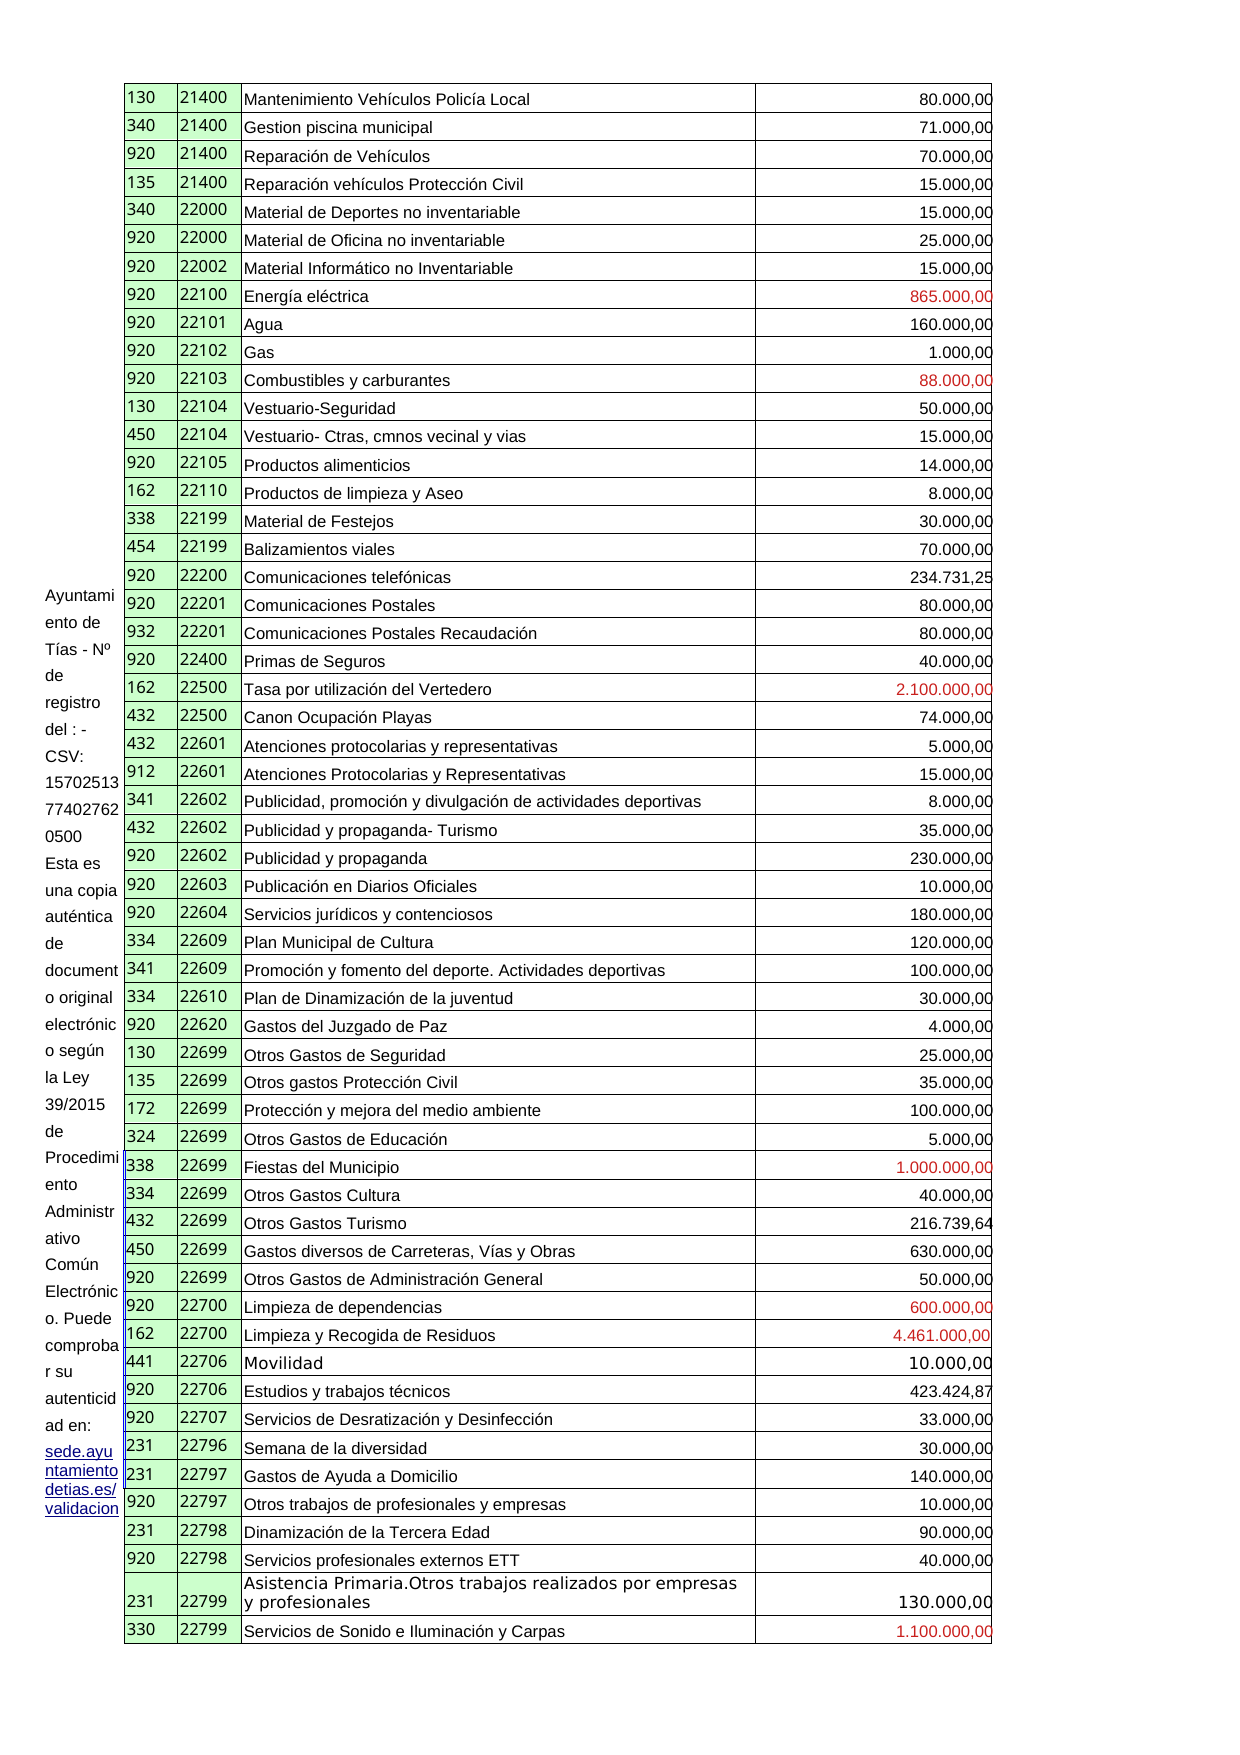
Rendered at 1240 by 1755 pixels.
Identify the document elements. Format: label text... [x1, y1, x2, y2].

table_cell 920 [125, 337, 177, 364]
table_cell 920 [125, 253, 177, 280]
table_cell 100.000,00 [756, 1095, 991, 1122]
table_cell 130.000,00 [756, 1573, 991, 1615]
table_cell 432 [125, 702, 177, 729]
table_cell 22700 [178, 1320, 241, 1347]
table_cell 450 [126, 1236, 177, 1263]
table_cell 88.000,00 [756, 365, 991, 392]
table_cell 130 [125, 1039, 177, 1066]
table_cell 40.000,00 [756, 646, 991, 673]
table_cell 80.000,00 [756, 590, 991, 617]
table_cell 334 [125, 983, 177, 1010]
table_cell 22000 [178, 197, 241, 224]
table_cell 920 [125, 225, 177, 252]
table_cell 920 [125, 281, 177, 308]
table_cell 865.000,00 [756, 281, 991, 308]
table_cell 231 [125, 1573, 177, 1615]
table_cell Publicación en Diarios Oficiales [242, 871, 755, 898]
table_cell Agua [242, 309, 755, 336]
table_cell 22797 [178, 1489, 241, 1516]
table_cell 14.000,00 [756, 449, 991, 476]
table_cell 35.000,00 [756, 815, 991, 842]
table_cell Plan Municipal de Cultura [242, 927, 755, 954]
table_cell Productos alimenticios [242, 449, 755, 476]
table_cell 22699 [178, 1067, 241, 1094]
table_cell 330 [125, 1616, 177, 1643]
table_cell 160.000,00 [756, 309, 991, 336]
table_cell 432 [125, 815, 177, 842]
table_header 80.000,00 [756, 84, 991, 111]
table_cell 33.000,00 [756, 1404, 991, 1431]
table_cell 90.000,00 [756, 1517, 991, 1544]
table_cell 22707 [178, 1404, 241, 1431]
table_cell 600.000,00 [756, 1292, 991, 1319]
table_cell 70.000,00 [756, 141, 991, 167]
table_cell 920 [126, 1292, 177, 1319]
table_cell 172 [125, 1095, 177, 1122]
table_cell 920 [126, 1264, 177, 1291]
table_cell 341 [125, 786, 177, 813]
table_cell 22500 [178, 702, 241, 729]
table_cell Atenciones Protocolarias y Representativas [242, 758, 755, 785]
table_cell 35.000,00 [756, 1067, 991, 1094]
table_cell Servicios profesionales externos ETT [242, 1545, 755, 1572]
table_cell Primas de Seguros [242, 646, 755, 673]
table_cell Atenciones protocolarias y representativas [242, 730, 755, 757]
table_cell Servicios jurídicos y contenciosos [242, 899, 755, 926]
table_cell 338 [125, 506, 177, 533]
table_cell 230.000,00 [756, 843, 991, 869]
table_cell 21400 [178, 169, 241, 196]
table_cell Limpieza de dependencias [242, 1292, 755, 1319]
table_cell 22201 [178, 590, 241, 617]
table_cell 22699 [178, 1124, 241, 1150]
table_cell 25.000,00 [756, 1039, 991, 1066]
table_cell 920 [126, 1404, 177, 1431]
table_cell Publicidad y propaganda [242, 843, 755, 869]
table_cell 30.000,00 [756, 1432, 991, 1459]
table_cell Servicios de Desratización y Desinfección [242, 1404, 755, 1431]
table_cell 4.461.000,00 [756, 1320, 991, 1347]
table_cell 50.000,00 [756, 393, 991, 420]
table_cell 22798 [178, 1517, 241, 1544]
table_cell 22400 [178, 646, 241, 673]
table_cell 920 [125, 1545, 177, 1572]
table_cell 231 [126, 1460, 177, 1488]
table_cell 22602 [178, 843, 241, 869]
table_cell Comunicaciones telefónicas [242, 562, 755, 589]
table_cell 22620 [178, 1011, 241, 1038]
table_cell 231 [126, 1432, 177, 1459]
table_cell Plan de Dinamización de la juventud [242, 983, 755, 1010]
table_cell 130 [125, 393, 177, 420]
table_cell 21400 [178, 113, 241, 139]
table_cell 22699 [178, 1180, 241, 1207]
table_cell Gestion piscina municipal [242, 113, 755, 139]
table_cell 920 [125, 871, 177, 898]
table_cell 22798 [178, 1545, 241, 1572]
table_cell 1.000,00 [756, 337, 991, 364]
table_cell 334 [125, 927, 177, 954]
table_cell Material de Deportes no inventariable [242, 197, 755, 224]
table_cell 22104 [178, 421, 241, 448]
table_header 21400 [178, 84, 241, 111]
table_cell 162 [125, 674, 177, 701]
table_cell 920 [125, 646, 177, 673]
table_cell 4.000,00 [756, 1011, 991, 1038]
table_cell 338 [126, 1151, 177, 1178]
table_cell 22110 [178, 478, 241, 504]
table_cell 450 [125, 421, 177, 448]
table_cell 22699 [178, 1095, 241, 1122]
table_cell 15.000,00 [756, 197, 991, 224]
table_cell 70.000,00 [756, 534, 991, 561]
table_cell 441 [126, 1348, 177, 1375]
table_cell 920 [125, 1489, 177, 1516]
table_cell 454 [125, 534, 177, 561]
table_cell 22102 [178, 337, 241, 364]
table_cell Semana de la diversidad [242, 1432, 755, 1459]
table_cell Material de Oficina no inventariable [242, 225, 755, 252]
table_cell 22603 [178, 871, 241, 898]
table_cell 22104 [178, 393, 241, 420]
table_cell 22000 [178, 225, 241, 252]
table_cell Publicidad, promoción y divulgación de actividades deportivas [242, 786, 755, 813]
table_cell Publicidad y propaganda- Turismo [242, 815, 755, 842]
table_cell 22699 [178, 1264, 241, 1291]
table_cell 920 [125, 365, 177, 392]
table_cell 920 [125, 899, 177, 926]
table_cell Balizamientos viales [242, 534, 755, 561]
table_cell Productos de limpieza y Aseo [242, 478, 755, 504]
table_cell 22797 [178, 1460, 241, 1488]
table_cell 1.100.000,00 [756, 1616, 991, 1643]
table_cell Limpieza y Recogida de Residuos [242, 1320, 755, 1347]
table_cell 22601 [178, 758, 241, 785]
text Ayuntamiento de Tías - Nº de registro del : - CSV: 15702513774027620500 Esta es una copia auténtica de documento original electrónico según la Ley 39/2015 de Procedimiento Administrativo Común Electrónico. Puede comprobar su autenticidad en: [45, 586, 119, 1435]
table_cell 920 [125, 449, 177, 476]
table_cell 140.000,00 [756, 1460, 991, 1488]
table_cell Asistencia Primaria.Otros trabajos realizados por empresas y profesionales [242, 1573, 755, 1615]
table_cell 8.000,00 [756, 786, 991, 813]
table_cell 22200 [178, 562, 241, 589]
table_cell 74.000,00 [756, 702, 991, 729]
table_cell 40.000,00 [756, 1180, 991, 1207]
table_cell Movilidad [242, 1348, 755, 1375]
table_cell Servicios de Sonido e Iluminación y Carpas [242, 1616, 755, 1643]
table_cell Promoción y fomento del deporte. Actividades deportivas [242, 955, 755, 982]
table_cell 22201 [178, 618, 241, 645]
table_cell 22604 [178, 899, 241, 926]
table_cell 40.000,00 [756, 1545, 991, 1572]
table_cell 162 [126, 1320, 177, 1347]
table_cell 341 [125, 955, 177, 982]
table_cell 22706 [178, 1348, 241, 1375]
table_cell 100.000,00 [756, 955, 991, 982]
table_cell 22799 [178, 1616, 241, 1643]
table_cell Dinamización de la Tercera Edad [242, 1517, 755, 1544]
table_cell 216.739,64 [756, 1208, 991, 1235]
table_cell Gastos del Juzgado de Paz [242, 1011, 755, 1038]
table_cell Otros Gastos Turismo [242, 1208, 755, 1235]
table_cell 22100 [178, 281, 241, 308]
table_cell 22609 [178, 955, 241, 982]
table_cell 22796 [178, 1432, 241, 1459]
table_cell 920 [125, 562, 177, 589]
table_cell Comunicaciones Postales [242, 590, 755, 617]
table_cell Canon Ocupación Playas [242, 702, 755, 729]
table_cell 135 [125, 1067, 177, 1094]
table_cell 234.731,25 [756, 562, 991, 589]
table_cell 50.000,00 [756, 1264, 991, 1291]
table_cell 22103 [178, 365, 241, 392]
table_cell Fiestas del Municipio [242, 1151, 755, 1178]
table_cell 920 [126, 1376, 177, 1403]
table_cell Otros Gastos de Educación [242, 1124, 755, 1150]
table_cell 22002 [178, 253, 241, 280]
table_cell 912 [125, 758, 177, 785]
table_cell 22602 [178, 786, 241, 813]
table_cell 15.000,00 [756, 253, 991, 280]
table_cell 324 [125, 1124, 177, 1150]
table_cell Protección y mejora del medio ambiente [242, 1095, 755, 1122]
table_cell 180.000,00 [756, 899, 991, 926]
table_cell Material de Festejos [242, 506, 755, 533]
table_cell Otros trabajos de profesionales y empresas [242, 1489, 755, 1516]
table_cell Otros Gastos Cultura [242, 1180, 755, 1207]
table_cell Otros gastos Protección Civil [242, 1067, 755, 1094]
table_cell Otros Gastos de Seguridad [242, 1039, 755, 1066]
table_cell 10.000,00 [756, 1489, 991, 1516]
table_cell 22699 [178, 1039, 241, 1066]
table_cell Vestuario-Seguridad [242, 393, 755, 420]
table_cell 2.100.000,00 [756, 674, 991, 701]
table_header Mantenimiento Vehículos Policía Local [242, 84, 755, 111]
table_cell 22609 [178, 927, 241, 954]
table_cell 932 [125, 618, 177, 645]
table_cell 71.000,00 [756, 113, 991, 139]
table_cell Gastos de Ayuda a Domicilio [242, 1460, 755, 1488]
table_cell 1.000.000,00 [756, 1151, 991, 1178]
table_cell 423.424,87 [756, 1376, 991, 1403]
table_cell 25.000,00 [756, 225, 991, 252]
table_cell 5.000,00 [756, 730, 991, 757]
table_cell 30.000,00 [756, 506, 991, 533]
text http://sede.ayuntamientodetias.es/validacion [45, 1443, 119, 1516]
table_cell 21400 [178, 141, 241, 167]
table_cell Energía eléctrica [242, 281, 755, 308]
table_cell 22101 [178, 309, 241, 336]
table_cell 432 [125, 730, 177, 757]
table_cell 920 [125, 141, 177, 167]
table_cell 22601 [178, 730, 241, 757]
table_header 130 [125, 84, 177, 111]
table_cell 340 [125, 113, 177, 139]
table_cell 10.000,00 [756, 871, 991, 898]
table_cell 135 [125, 169, 177, 196]
table_cell 22199 [178, 506, 241, 533]
table_cell 22105 [178, 449, 241, 476]
table_cell Otros Gastos de Administración General [242, 1264, 755, 1291]
table_cell 15.000,00 [756, 758, 991, 785]
table_cell 22706 [178, 1376, 241, 1403]
table_cell Vestuario- Ctras, cmnos vecinal y vias [242, 421, 755, 448]
table_cell Estudios y trabajos técnicos [242, 1376, 755, 1403]
table_cell 340 [125, 197, 177, 224]
table_cell Reparación de Vehículos [242, 141, 755, 167]
table_cell 22199 [178, 534, 241, 561]
table_cell 15.000,00 [756, 421, 991, 448]
table_cell 920 [125, 843, 177, 869]
table_cell 30.000,00 [756, 983, 991, 1010]
table_cell 432 [126, 1208, 177, 1235]
table_cell Tasa por utilización del Vertedero [242, 674, 755, 701]
table_cell 120.000,00 [756, 927, 991, 954]
table_cell 22699 [178, 1236, 241, 1263]
table_cell 22799 [178, 1573, 241, 1615]
table_cell 630.000,00 [756, 1236, 991, 1263]
table_cell 231 [125, 1517, 177, 1544]
table_cell 920 [125, 590, 177, 617]
table_cell 22700 [178, 1292, 241, 1319]
table_cell 22602 [178, 815, 241, 842]
table_cell 22500 [178, 674, 241, 701]
table_cell 162 [125, 478, 177, 504]
table_cell 5.000,00 [756, 1124, 991, 1150]
table_cell Reparación vehículos Protección Civil [242, 169, 755, 196]
table_cell Combustibles y carburantes [242, 365, 755, 392]
table_cell 920 [125, 1011, 177, 1038]
table_cell 22699 [178, 1208, 241, 1235]
table_cell 334 [126, 1180, 177, 1207]
table_cell 10.000,00 [756, 1348, 991, 1375]
table_cell 22610 [178, 983, 241, 1010]
table_cell Gastos diversos de Carreteras, Vías y Obras [242, 1236, 755, 1263]
table_cell 920 [125, 309, 177, 336]
table_cell Comunicaciones Postales Recaudación [242, 618, 755, 645]
table_cell 15.000,00 [756, 169, 991, 196]
table_cell Material Informático no Inventariable [242, 253, 755, 280]
table_cell 8.000,00 [756, 478, 991, 504]
table_cell 80.000,00 [756, 618, 991, 645]
table_cell Gas [242, 337, 755, 364]
table_cell 22699 [178, 1151, 241, 1178]
